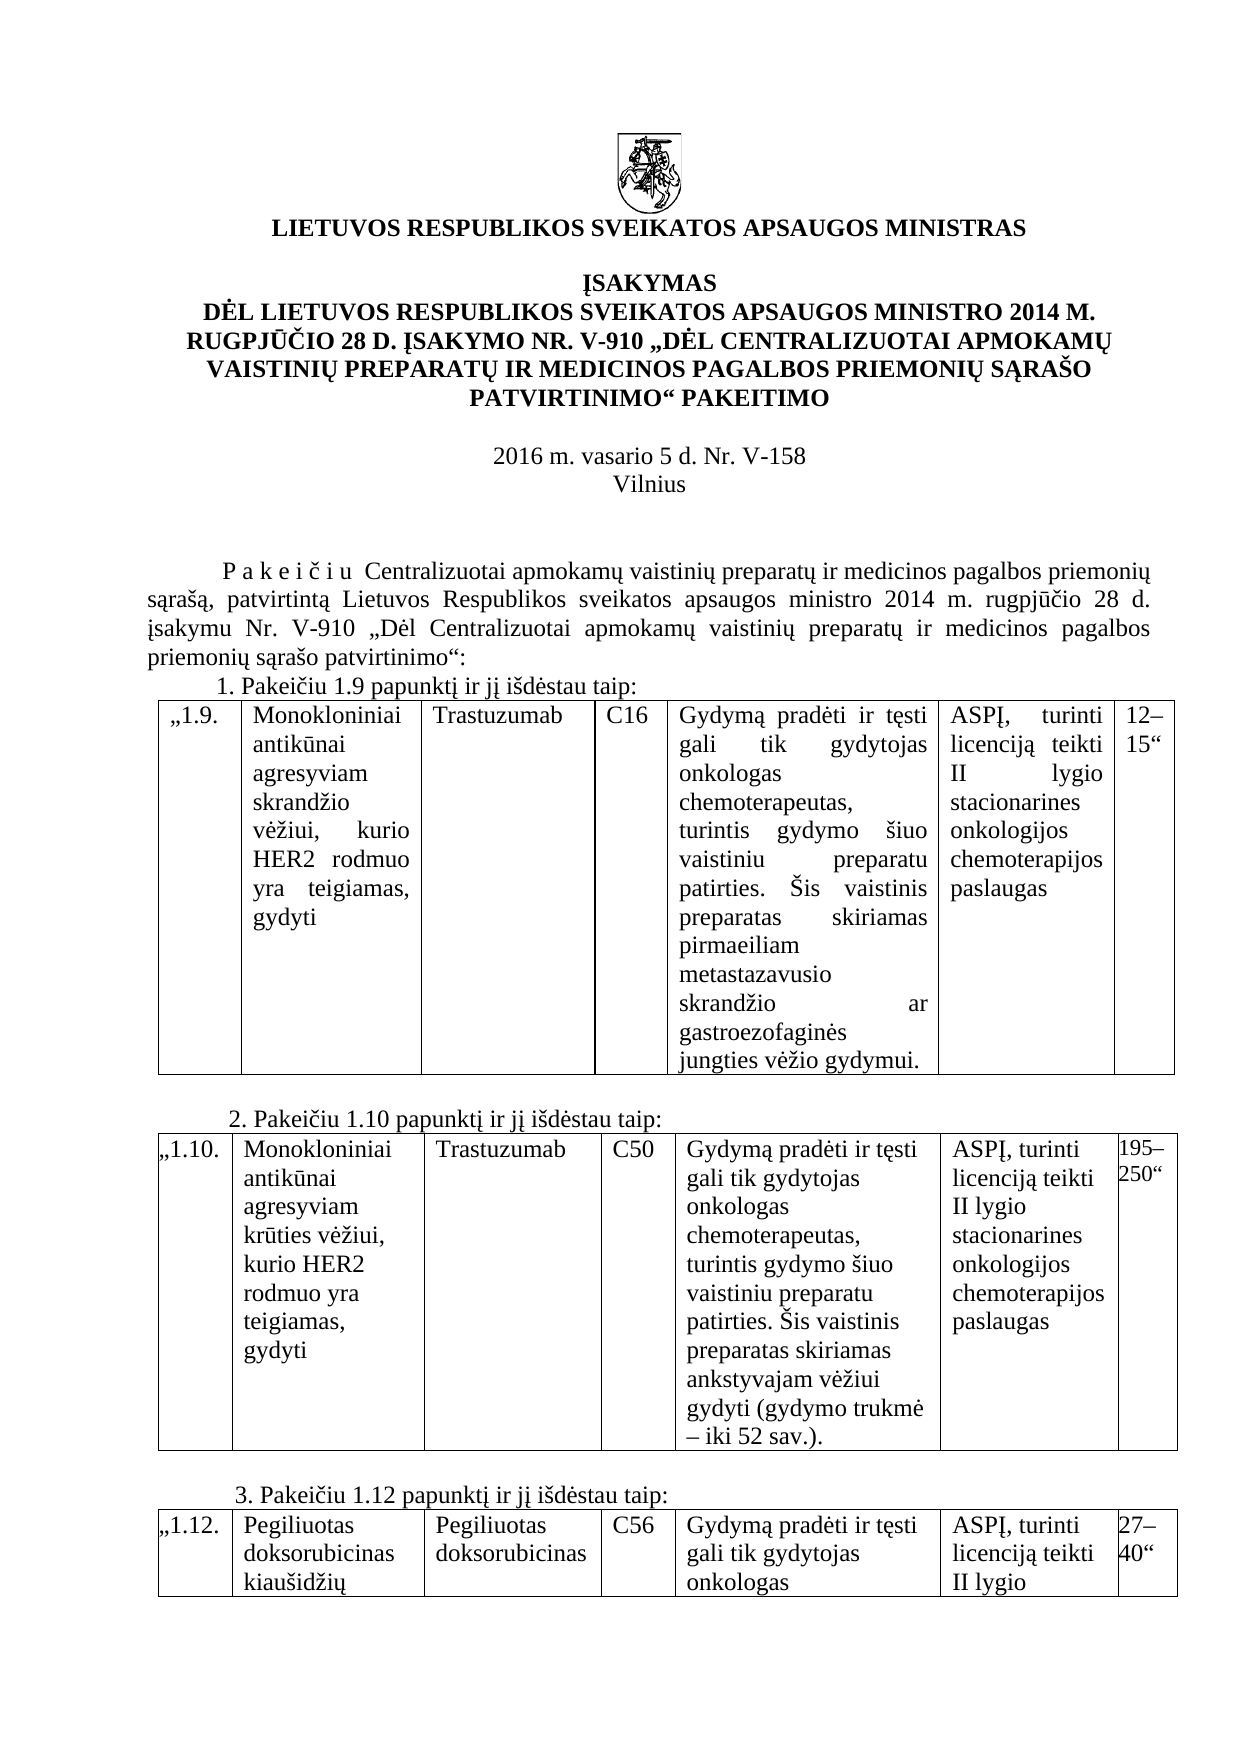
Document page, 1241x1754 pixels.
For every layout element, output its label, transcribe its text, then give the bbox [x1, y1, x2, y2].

text P a k e i č i u Centralizuotai apmokamų vaistinių preparatų ir medicinos pagalbos priemonių sąrašą, patvirtintą Lietuvos Respublikos sveikatos apsaugos ministro 2014 m. rugpjūčio 28 d. įsakymu Nr. V-910 „Dėl Centralizuotai apmokamų vaistinių preparatų ir medicinos pagalbos priemonių sąrašo patvirtinimo“: [147, 556, 1152, 671]
text 2016 m. vasario 5 d. Nr. V-158 [147, 441, 1152, 469]
table_header Gydymą pradėti ir tęsti gali tik gydytojas onkologas chemoterapeutas, turintis gydymo šiuo vaistiniu preparatu patirties. Šis vaistinis preparatas skiriamas pirmaeiliam metastazavusio skrandžio ar gastroezofaginės jungties vėžio gydymui. [668, 701, 938, 1074]
table_header „1.12. [159, 1510, 232, 1596]
table_header ASPĮ, turinti licenciją teikti II lygio stacionarines onkologijos chemoterapijos paslaugas [939, 701, 1114, 1074]
table_header Gydymą pradėti ir tęsti gali tik gydytojas onkologas chemoterapeutas, turintis gydymo šiuo vaistiniu preparatu patirties. Šis vaistinis preparatas skiriamas ankstyvajam vėžiui gydyti (gydymo trukmė – iki 52 sav.). [676, 1134, 940, 1450]
table_header Monokloniniai antikūnai agresyviam skrandžio vėžiui, kurio HER2 rodmuo yra teigiamas, gydyti [242, 701, 421, 1074]
table_header Gydymą pradėti ir tęsti gali tik gydytojas onkologas [676, 1510, 940, 1596]
table_header C50 [602, 1134, 675, 1450]
text 3. Pakeičiu 1.12 papunktį ir jį išdėstau taip: [147, 1480, 1152, 1509]
text ĮSAKYMAS [147, 268, 1152, 297]
table_header „1.10. [159, 1134, 232, 1450]
table_header Pegiliuotas doksorubicinas [425, 1510, 601, 1596]
table_header „1.9. [159, 701, 241, 1074]
table_header Pegiliuotas doksorubicinas kiaušidžių [233, 1510, 424, 1596]
text DĖL LIETUVOS RESPUBLIKOS SVEIKATOS APSAUGOS MINISTRO 2014 M. RUGPJŪČIO 28 D. ĮSAKYMO NR. V-910 „DĖL CENTRALIZUOTAI APMOKAMŲ VAISTINIŲ PREPARATŲ IR MEDICINOS PAGALBOS PRIEMONIŲ SĄRAŠO PATVIRTINIMO“ PAKEITIMO [147, 297, 1152, 412]
table_header Monokloniniai antikūnai agresyviam krūties vėžiui, kurio HER2 rodmuo yra teigiamas, gydyti [233, 1134, 424, 1450]
table_header ASPĮ, turinti licenciją teikti II lygio stacionarines onkologijos chemoterapijos paslaugas [941, 1134, 1118, 1450]
table_header 195– 250“ [1119, 1134, 1177, 1450]
table_header Trastuzumab [425, 1134, 601, 1450]
table_header 12–15“ [1115, 701, 1174, 1074]
text 2. Pakeičiu 1.10 papunktį ir jį išdėstau taip: [147, 1104, 1152, 1133]
text LIETUVOS RESPUBLIKOS SVEIKATOS APSAUGOS MINISTRAS [147, 213, 1152, 242]
text 1. Pakeičiu 1.9 papunktį ir jį išdėstau taip: [147, 671, 1152, 699]
text Vilnius [147, 469, 1152, 498]
table_header C56 [602, 1510, 675, 1596]
table_header ASPĮ, turinti licenciją teikti II lygio [941, 1510, 1118, 1596]
table_header C16 [596, 701, 667, 1074]
table_header Trastuzumab [422, 701, 594, 1074]
table_header 27–40“ [1119, 1510, 1177, 1596]
